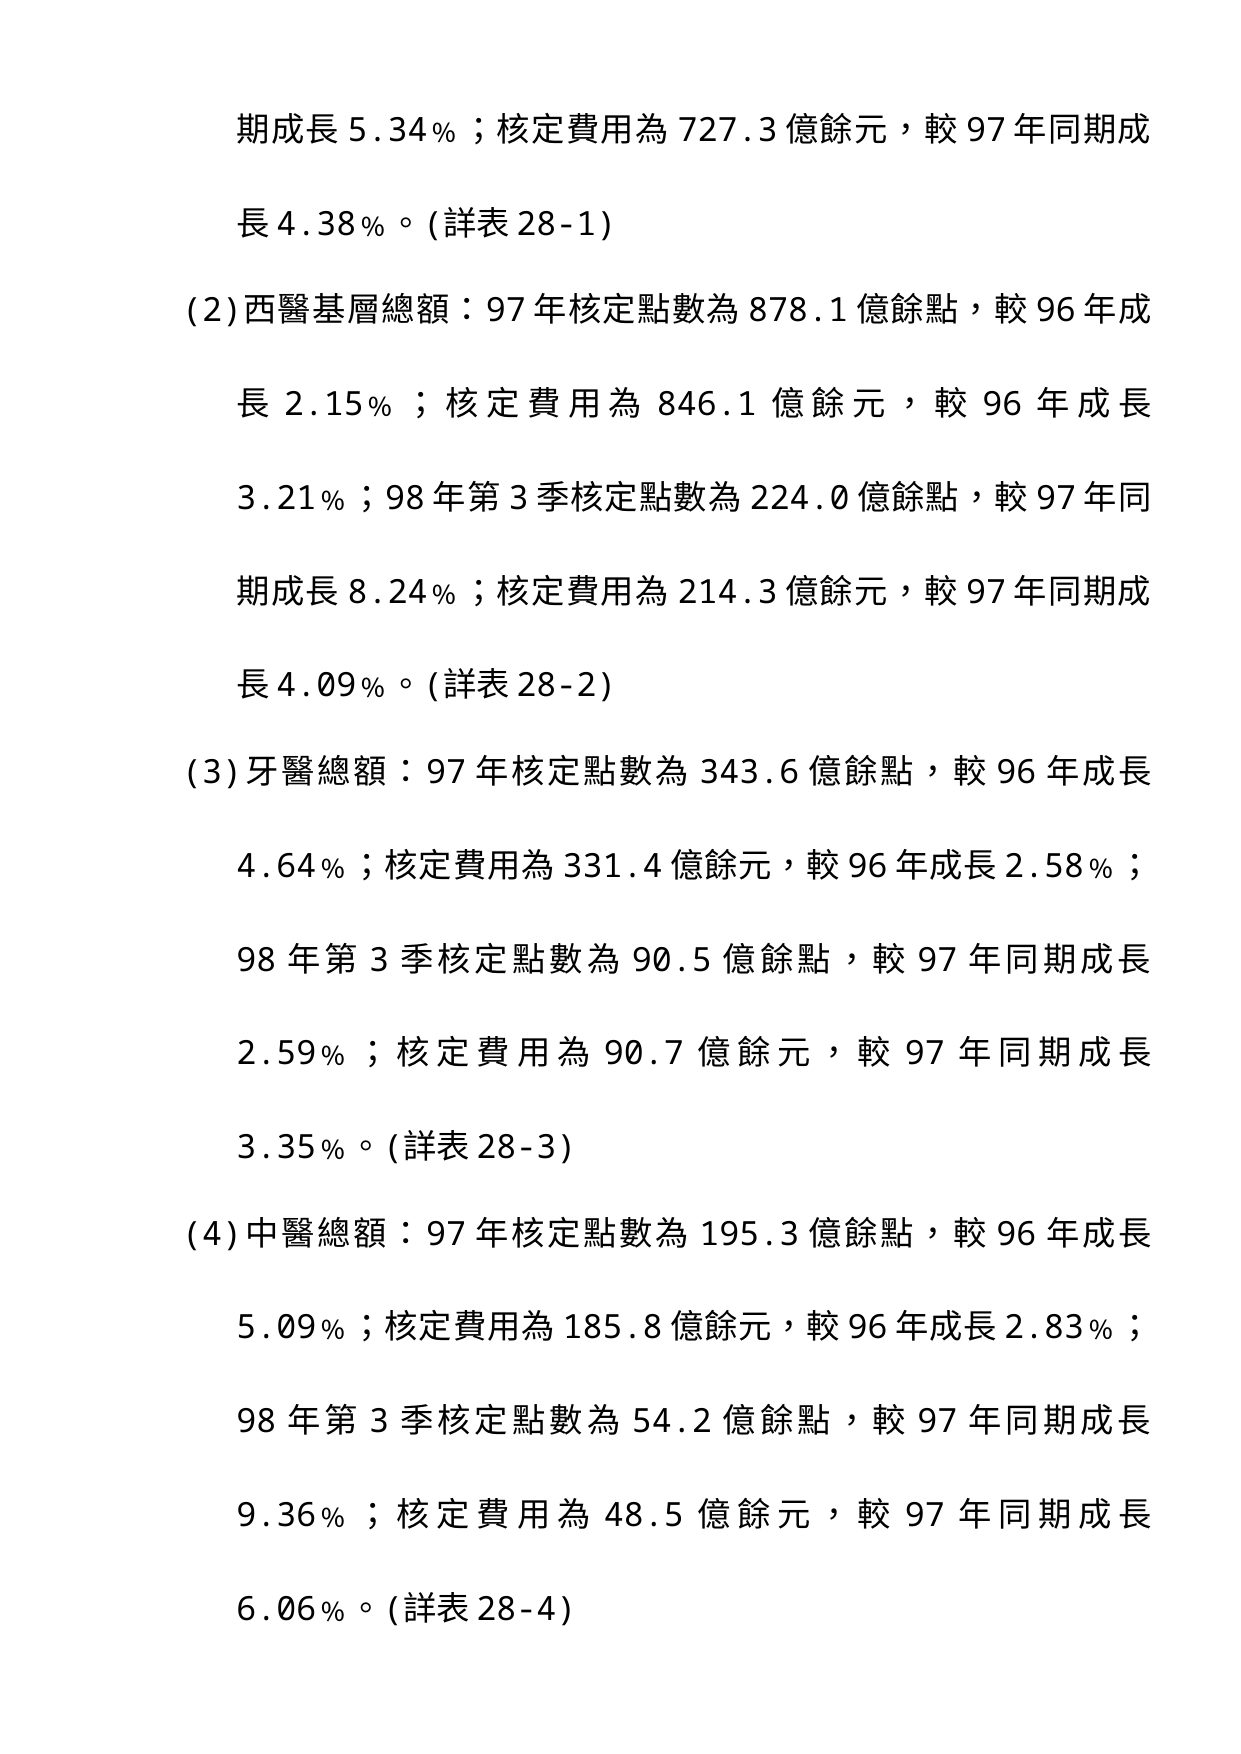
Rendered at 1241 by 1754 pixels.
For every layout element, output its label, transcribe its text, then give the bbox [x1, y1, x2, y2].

text (3)牙醫總額：97年核定點數為343.6億餘點，較96年成長4.64﹪；核定費用為331.4億餘元，較96年成長2.58﹪；98年第3季核定點數為90.5億餘點，較97年同期成長2.59﹪；核定費用為90.7億餘元，較97年同期成長3.35﹪。(詳表28-3) [182, 727, 1152, 1165]
text (4)中醫總額：97年核定點數為195.3億餘點，較96年成長5.09﹪；核定費用為185.8億餘元，較96年成長2.83﹪；98年第3季核定點數為54.2億餘點，較97年同期成長9.36﹪；核定費用為48.5億餘元，較97年同期成長6.06﹪。(詳表28-4) [182, 1189, 1152, 1627]
text (2)西醫基層總額：97年核定點數為878.1億餘點，較96年成長2.15﹪；核定費用為846.1億餘元，較96年成長3.21﹪；98年第3季核定點數為224.0億餘點，較97年同期成長8.24﹪；核定費用為214.3億餘元，較97年同期成長4.09﹪。(詳表28-2) [182, 266, 1152, 703]
text 期成長5.34﹪；核定費用為727.3億餘元，較97年同期成長4.38﹪。(詳表28-1) [182, 85, 1152, 242]
